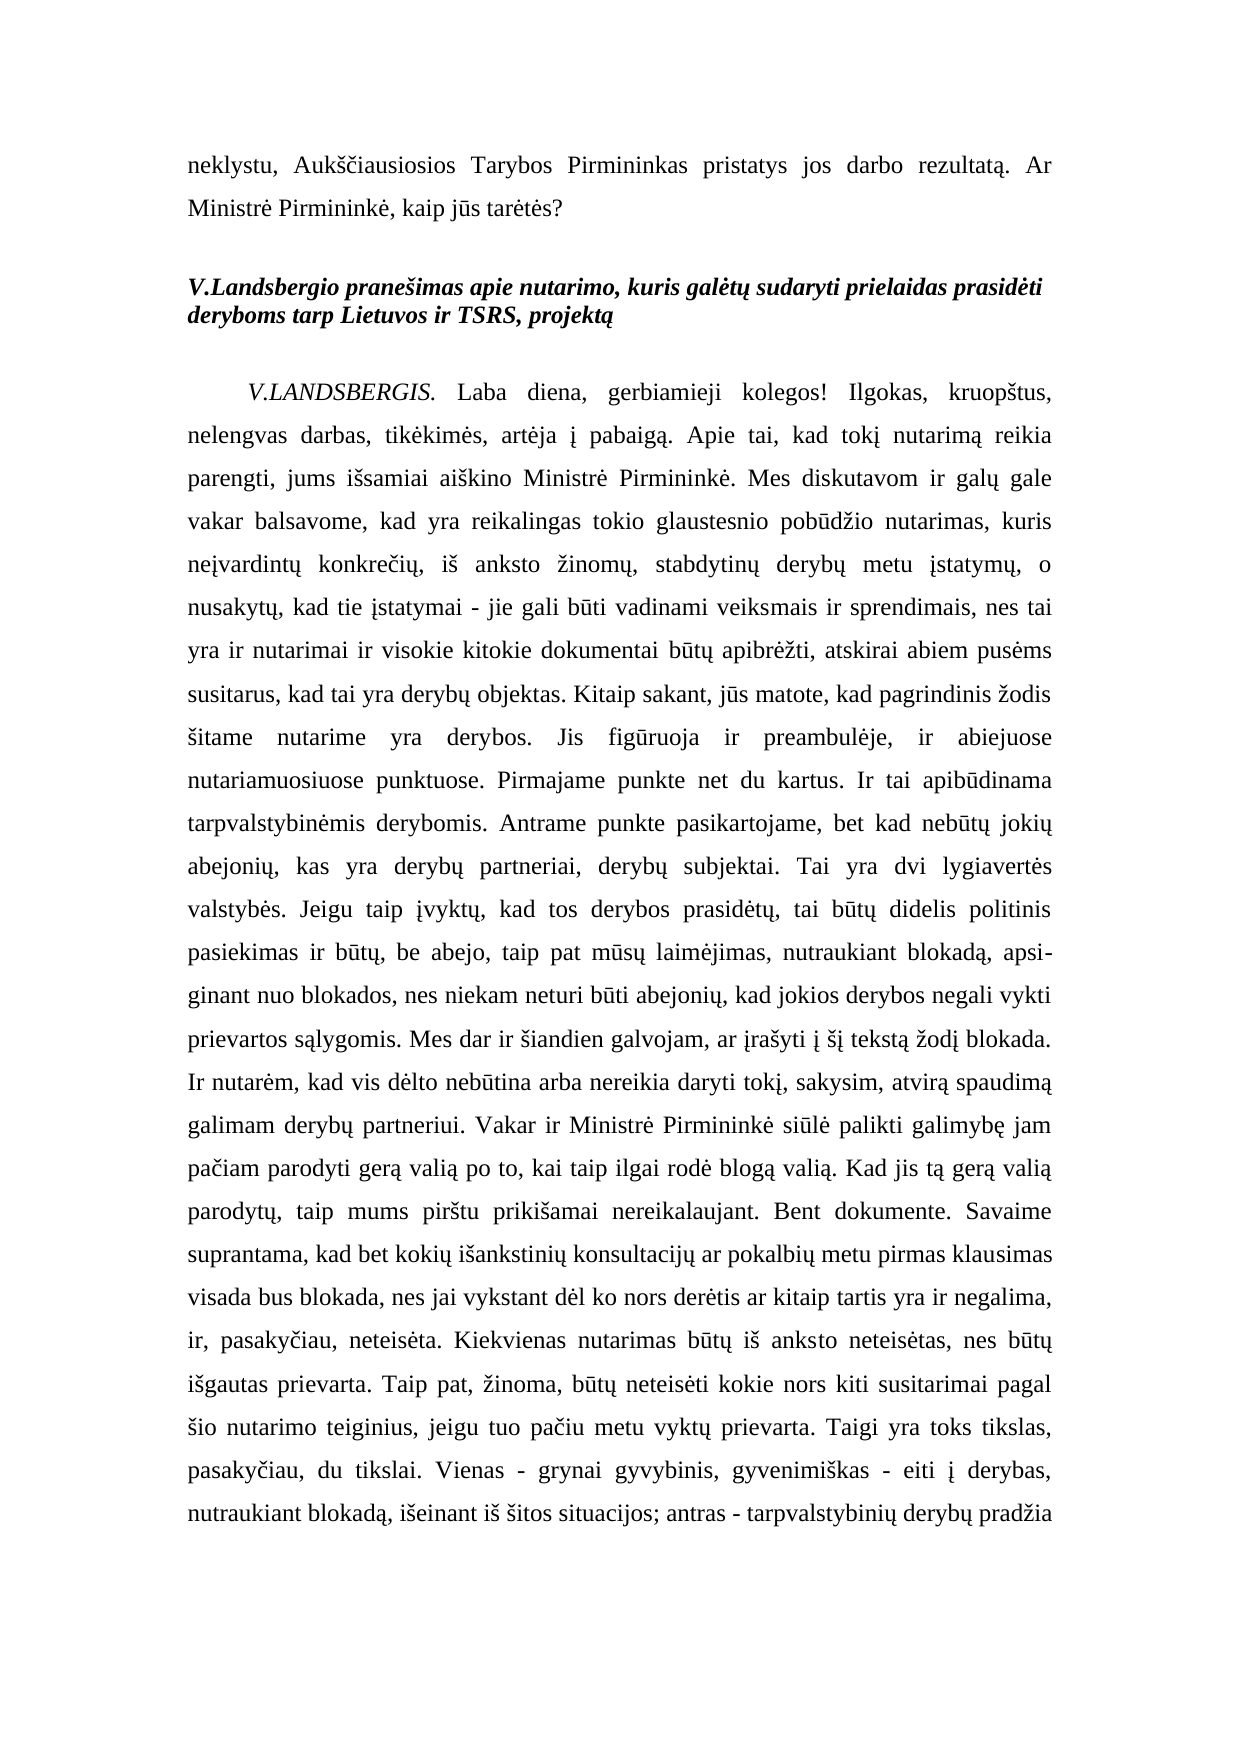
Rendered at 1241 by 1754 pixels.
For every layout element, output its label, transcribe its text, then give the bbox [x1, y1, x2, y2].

subtitle V.Landsbergio pranešimas apie nutarimo, kuris galėtų sudaryti prielaidas prasidėti deryboms tarp Lietuvos ir TSRS, projektą [187, 272, 1053, 329]
text V.LANDSBERGIS. Laba diena, gerbiamieji kolegos! Ilgokas, kruopštus, nelengvas darbas, tikėkimės, artėja į pabaigą. Apie tai, kad tokį nutarimą reikia parengti, jums išsamiai aiškino Ministrė Pirmininkė. Mes diskutavom ir galų gale vakar balsavome, kad yra reikalingas tokio glaustesnio pobūdžio nutarimas, kuris neįvardintų konkrečių, iš anksto žinomų, stabdytinų derybų metu įstatymų, o nusakytų, kad tie įstatymai - jie gali būti vadinami veiks­mais ir sprendimais, nes tai yra ir nutarimai ir visokie kitokie dokumentai ­būtų apibrėžti, atskirai abiem pusėms susitarus, kad tai yra derybų objektas. Kitaip sakant, jūs matote, kad pagrindinis žodis šitame nutarime yra dery­bos. Jis figūruoja ir preambulėje, ir abiejuose nutariamuosiuose punktuose. Pirmajame punkte net du kartus. Ir tai apibūdinama tarpvalstybinėmis dery­bomis. Antrame punkte pasikartojame, bet kad nebūtų jokių abejonių, kas yra derybų partneriai, derybų subjektai. Tai yra dvi lygiavertės valstybės. Jeigu taip įvyktų, kad tos derybos prasidėtų, tai būtų didelis politinis pasieki­mas ir būtų, be abejo, taip pat mūsų laimėjimas, nutraukiant blokadą, apsi­ginant nuo blokados, nes niekam neturi būti abejonių, kad jokios derybos negali vykti prievartos sąlygomis. Mes dar ir šiandien galvojam, ar įrašyti į šį tekstą žodį blokada. Ir nutarėm, kad vis dėlto nebūtina arba nereikia daryti tokį, sakysim, atvirą spaudimą galimam derybų partneriui. Vakar ir Ministrė Pirmininkė siūlė palikti galimybę jam pačiam parodyti gerą valią po to, kai taip ilgai rodė blogą valią. Kad jis tą gerą valią parodytų, taip mums pirštu prikišamai nereikalaujant. Bent dokumente. Savaime supran­tama, kad bet kokių išankstinių konsultacijų ar pokalbių metu pirmas klau­simas visada bus blokada, nes jai vykstant dėl ko nors derėtis ar kitaip tartis yra ir negalima, ir, pasakyčiau, neteisėta. Kiekvienas nutarimas būtų iš anks­to neteisėtas, nes būtų išgautas prievarta. Taip pat, žinoma, būtų neteisėti kokie nors kiti susitarimai pagal šio nutarimo teiginius, jeigu tuo pačiu metu vyktų prievarta. Taigi yra toks tikslas, pasakyčiau, du tikslai. Vienas - grynai gyvybinis, gyvenimiškas - eiti į derybas, nutraukiant blokadą, išeinant iš šitos situacijos; antras - tarpvalstybinių derybų pradžia [187, 377, 1053, 1527]
text neklystu, Aukščiausiosios Tarybos Pirmininkas pristatys jos darbo rezultatą. Ar Ministrė Pirmininkė, kaip jūs tarėtės? [187, 150, 1053, 222]
